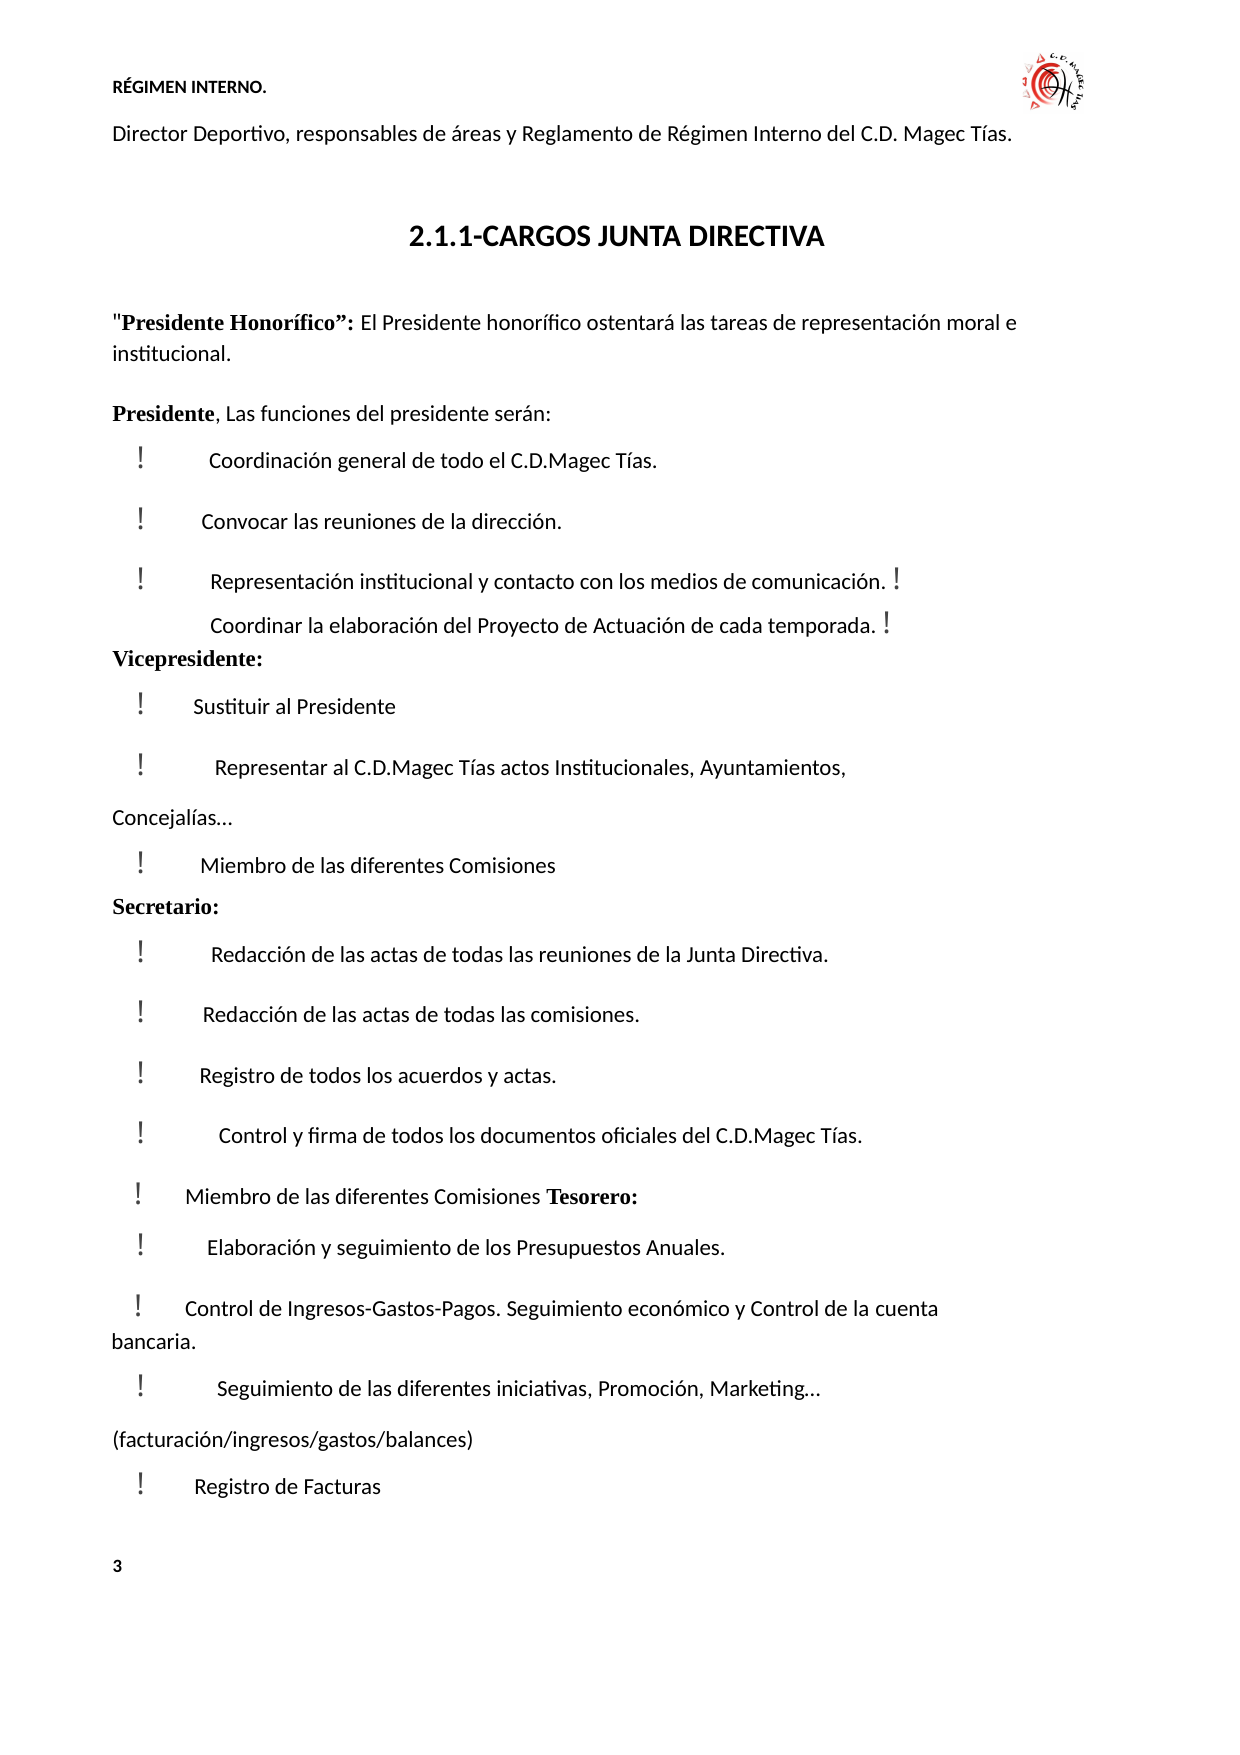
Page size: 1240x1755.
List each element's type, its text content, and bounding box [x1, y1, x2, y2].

text Concejalías… [112, 803, 1127, 831]
text ! Sustituir al Presidente [112, 682, 1127, 723]
text "Presidente Honorífico”: El Presidente honorífico ostentará las tareas de representación moral e institucional. [112, 306, 1127, 367]
text Director Deportivo, responsables de áreas y Reglamento de Régimen Interno del C.D. Magec Tías. [112, 119, 1127, 147]
text Secretario: [112, 893, 1127, 919]
text ! Seguimiento de las diferentes iniciativas, Promoción, Marketing… [112, 1364, 1127, 1405]
text Vicepresidente: [112, 645, 1127, 672]
text Presidente, Las funciones del presidente serán: [112, 399, 1127, 427]
text ! Coordinación general de todo el C.D.Magec Tías. [112, 436, 1127, 477]
text ! Elaboración y seguimiento de los Presupuestos Anuales. [112, 1223, 1127, 1264]
text ! Registro de todos los acuerdos y actas. [112, 1051, 1127, 1092]
text ! Representación institucional y contacto con los medios de comunicación. ! Coordinar la elaboración del Proyecto de Actuación de cada temporada. ! [136, 557, 922, 643]
text ! Miembro de las diferentes Comisiones [112, 841, 1127, 882]
text ! Representar al C.D.Magec Tías actos Institucionales, Ayuntamientos, [112, 743, 1127, 784]
text ! Redacción de las actas de todas las reuniones de la Junta Directiva. [112, 930, 1127, 971]
text ! Control de Ingresos-Gastos-Pagos. Seguimiento económico y Control de la cuenta bancaria. [111, 1284, 1011, 1355]
text ! Convocar las reuniones de la dirección. [112, 497, 1127, 538]
text (facturación/ingresos/gastos/balances) [112, 1425, 1127, 1453]
text ! Miembro de las diferentes Comisiones Tesorero: [111, 1172, 681, 1213]
text ! Redacción de las actas de todas las comisiones. [112, 990, 1127, 1032]
text ! Registro de Facturas [112, 1462, 1127, 1503]
subtitle 2.1.1-CARGOS JUNTA DIRECTIVA [114, 216, 1127, 254]
text ! Control y firma de todos los documentos oficiales del C.D.Magec Tías. [112, 1112, 1127, 1153]
